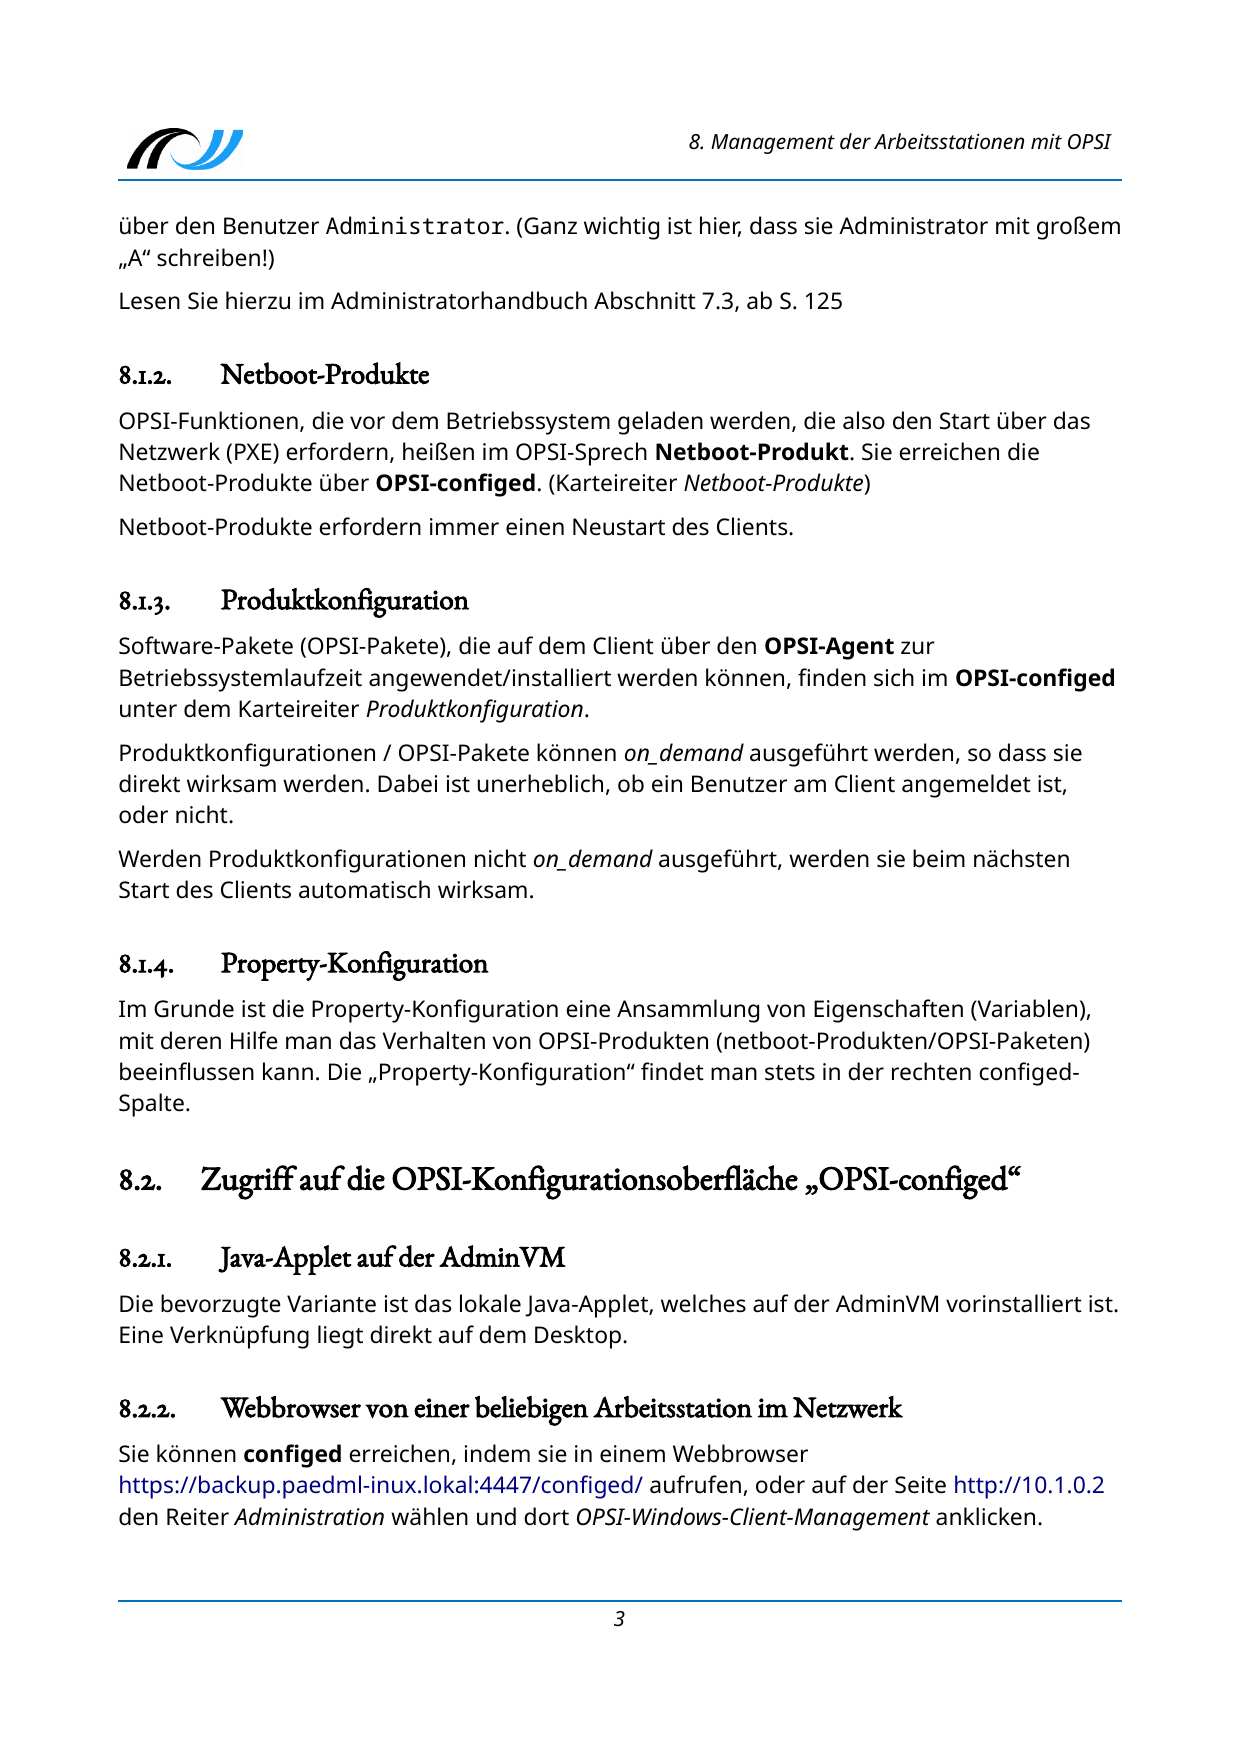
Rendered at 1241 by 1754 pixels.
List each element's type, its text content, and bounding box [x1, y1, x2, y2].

subtitle Netboot-Produkte [118, 354, 1122, 392]
subtitle Produktkonfiguration [118, 579, 1122, 618]
text Produktkonfigurationen / OPSI-Pakete können on_demand ausgeführt werden, so dass sie direkt wirksam werden. Dabei ist unerheblich, ob ein Benutzer am Client angemeldet ist, oder nicht. [118, 736, 1122, 830]
text Die bevorzugte Variante ist das lokale Java-Applet, welches auf der AdminVM vorinstalliert ist. Eine Verknüpfung liegt direkt auf dem Desktop. [118, 1287, 1122, 1350]
subtitle Java-Applet auf der AdminVM [118, 1237, 1122, 1275]
text OPSI-Funktionen, die vor dem Betriebssystem geladen werden, die also den Start über das Netzwerk (PXE) erfordern, heißen im OPSI-Sprech Netboot-Produkt. Sie erreichen die Netboot-Produkte über OPSI-configed. (Karteireiter Netboot-Produkte) [118, 404, 1122, 498]
text Software-Pakete (OPSI-Pakete), die auf dem Client über den OPSI-Agent zur Betriebssystemlaufzeit angewendet/installiert werden können, finden sich im OPSI-configed unter dem Karteireiter Produktkonfiguration. [118, 630, 1122, 724]
picture [127, 128, 243, 170]
text Sie können configed erreichen, indem sie in einem Webbrowser https://backup.paedml-inux.lokal:4447/configed/ aufrufen, oder auf der Seite http://10.1.0.2 den Reiter Administration wählen und dort OPSI-Windows-Client-Management anklicken. [118, 1438, 1122, 1532]
subtitle Zugriff auf die OPSI-Konfigurationsoberfläche „OPSI-configed“ [118, 1156, 1122, 1199]
text Werden Produktkonfigurationen nicht on_demand ausgeführt, werden sie beim nächsten Start des Clients automatisch wirksam. [118, 843, 1122, 905]
text Netboot-Produkte erfordern immer einen Neustart des Clients. [118, 511, 1122, 542]
text über den Benutzer Administrator. (Ganz wichtig ist hier, dass sie Administrator mit großem „A“ schreiben!) [118, 210, 1122, 273]
text Lesen Sie hierzu im Administratorhandbuch Abschnitt 7.3, ab S. 125 [118, 285, 1122, 316]
subtitle Webbrowser von einer beliebigen Arbeitsstation im Netzwerk [118, 1387, 1122, 1426]
text Im Grunde ist die Property-Konfiguration eine Ansammlung von Eigenschaften (Variablen), mit deren Hilfe man das Verhalten von OPSI-Produkten (netboot-Produkten/OPSI-Paketen) beeinflussen kann. Die „Property-Konfiguration“ findet man stets in der rechten configed-Spalte. [118, 993, 1122, 1118]
subtitle Property-Konfiguration [118, 943, 1122, 981]
